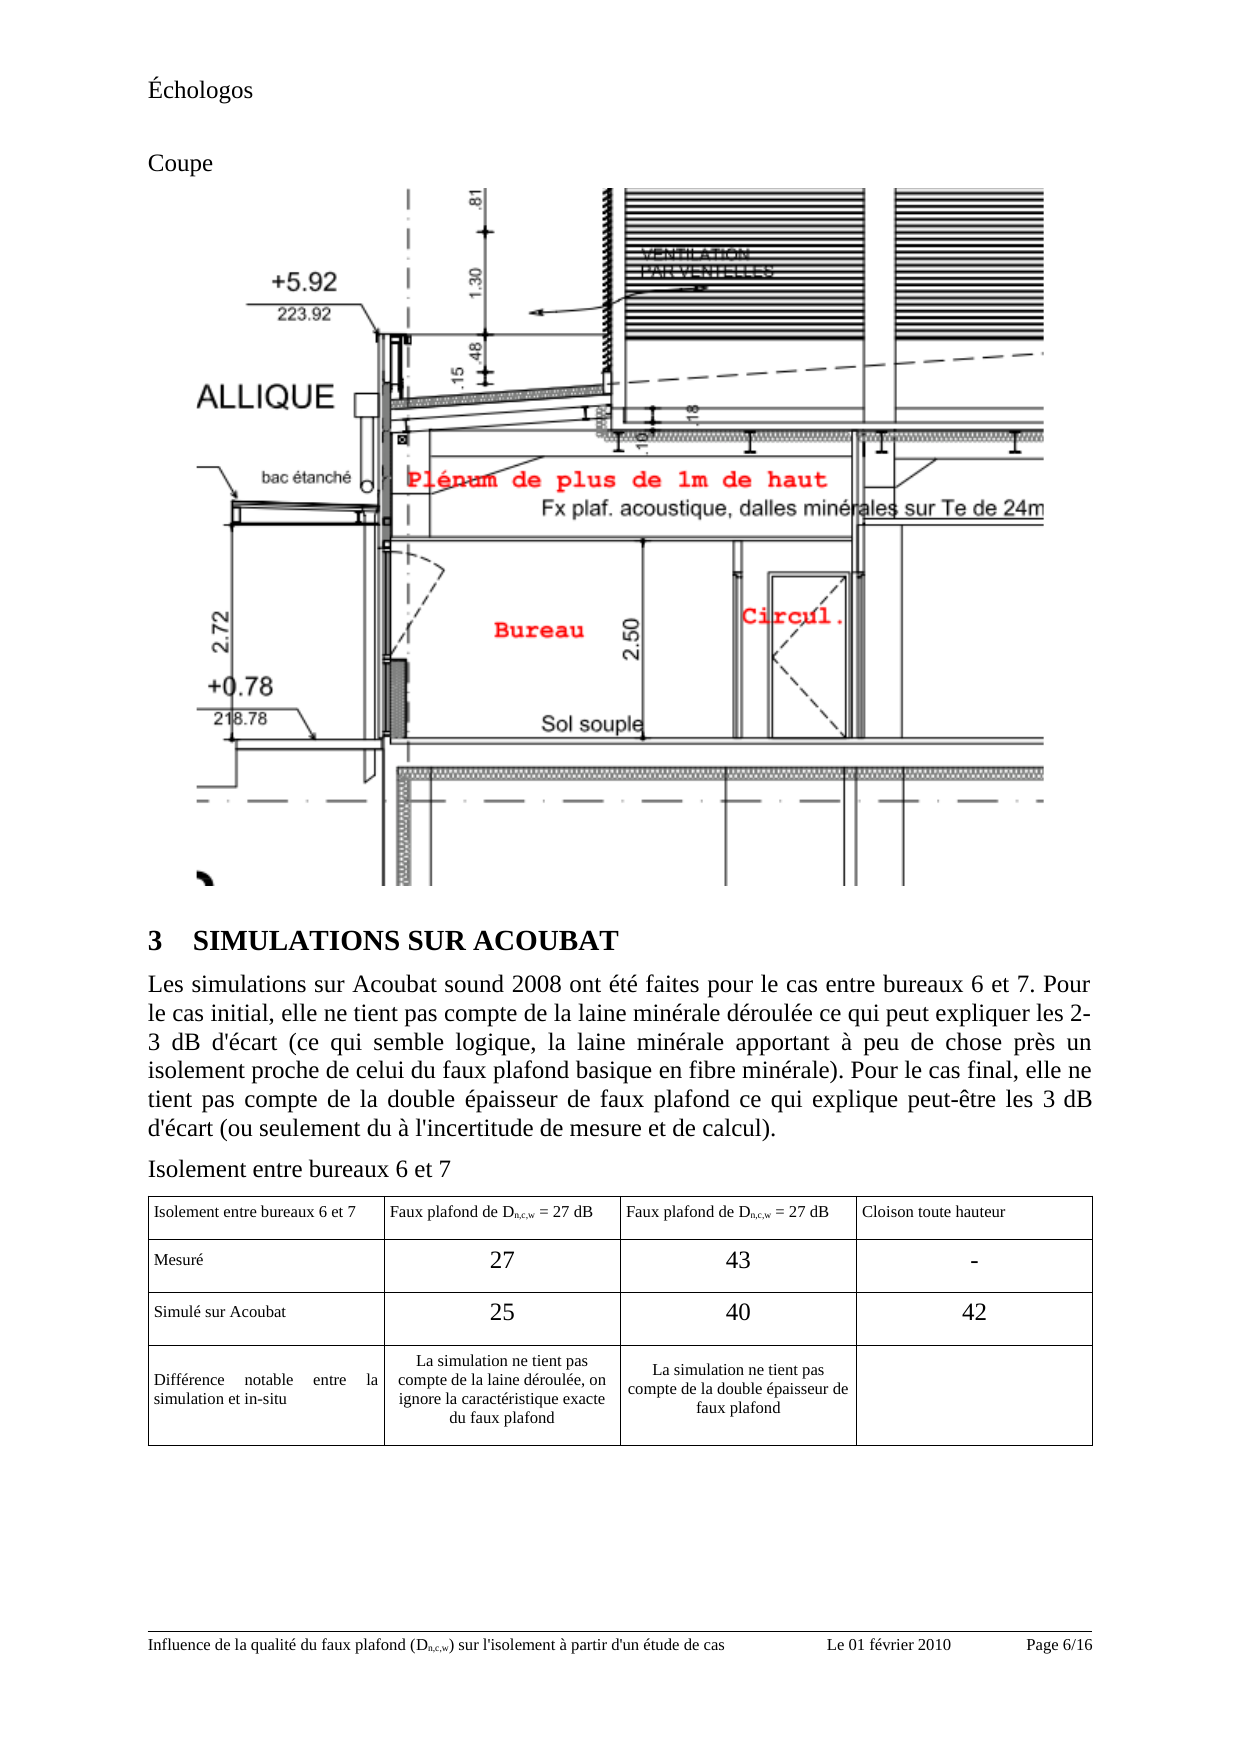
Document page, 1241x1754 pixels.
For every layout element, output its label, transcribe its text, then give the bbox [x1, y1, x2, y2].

table_cell 42 [857, 1293, 1092, 1344]
table_header Faux plafond de Dn,c,w = 27 dB [621, 1197, 856, 1239]
picture [196, 188, 1044, 886]
table_header Isolement entre bureaux 6 et 7 [149, 1197, 384, 1239]
text Coupe [148, 148, 1092, 176]
table_cell Différence notable entre la simulation et in-situ [149, 1346, 384, 1445]
table_cell 27 [385, 1240, 620, 1292]
text Les simulations sur Acoubat sound 2008 ont été faites pour le cas entre bureaux 6 et 7. Pour le cas initial, elle ne tient pas compte de la laine minérale déroulée ce qui peut expliquer les 2-3 dB d'écart (ce qui semble logique, la laine minérale apportant à peu de chose près un isolement proche de celui du faux plafond basique en fibre minérale). Pour le cas final, elle ne tient pas compte de la double épaisseur de faux plafond ce qui explique peut-être les 3 dB d'écart (ou seulement du à l'incertitude de mesure et de calcul). [148, 969, 1092, 1142]
table_cell Mesuré [149, 1240, 384, 1292]
table_cell [857, 1346, 1092, 1445]
table_cell La simulation ne tient pas compte de la double épaisseur de faux plafond [621, 1346, 856, 1445]
table_cell Simulé sur Acoubat [149, 1293, 384, 1344]
table_cell 25 [385, 1293, 620, 1344]
text Isolement entre bureaux 6 et 7 [148, 1154, 1092, 1183]
table_header Cloison toute hauteur [857, 1197, 1092, 1239]
table_header Faux plafond de Dn,c,w = 27 dB [385, 1197, 620, 1239]
table_cell 43 [621, 1240, 856, 1292]
table_cell La simulation ne tient pas compte de la laine déroulée, on ignore la caractéristique exacte du faux plafond [385, 1346, 620, 1445]
table_cell 40 [621, 1293, 856, 1344]
table_cell - [857, 1240, 1092, 1292]
subtitle Simulations sur Acoubat [148, 923, 1092, 957]
